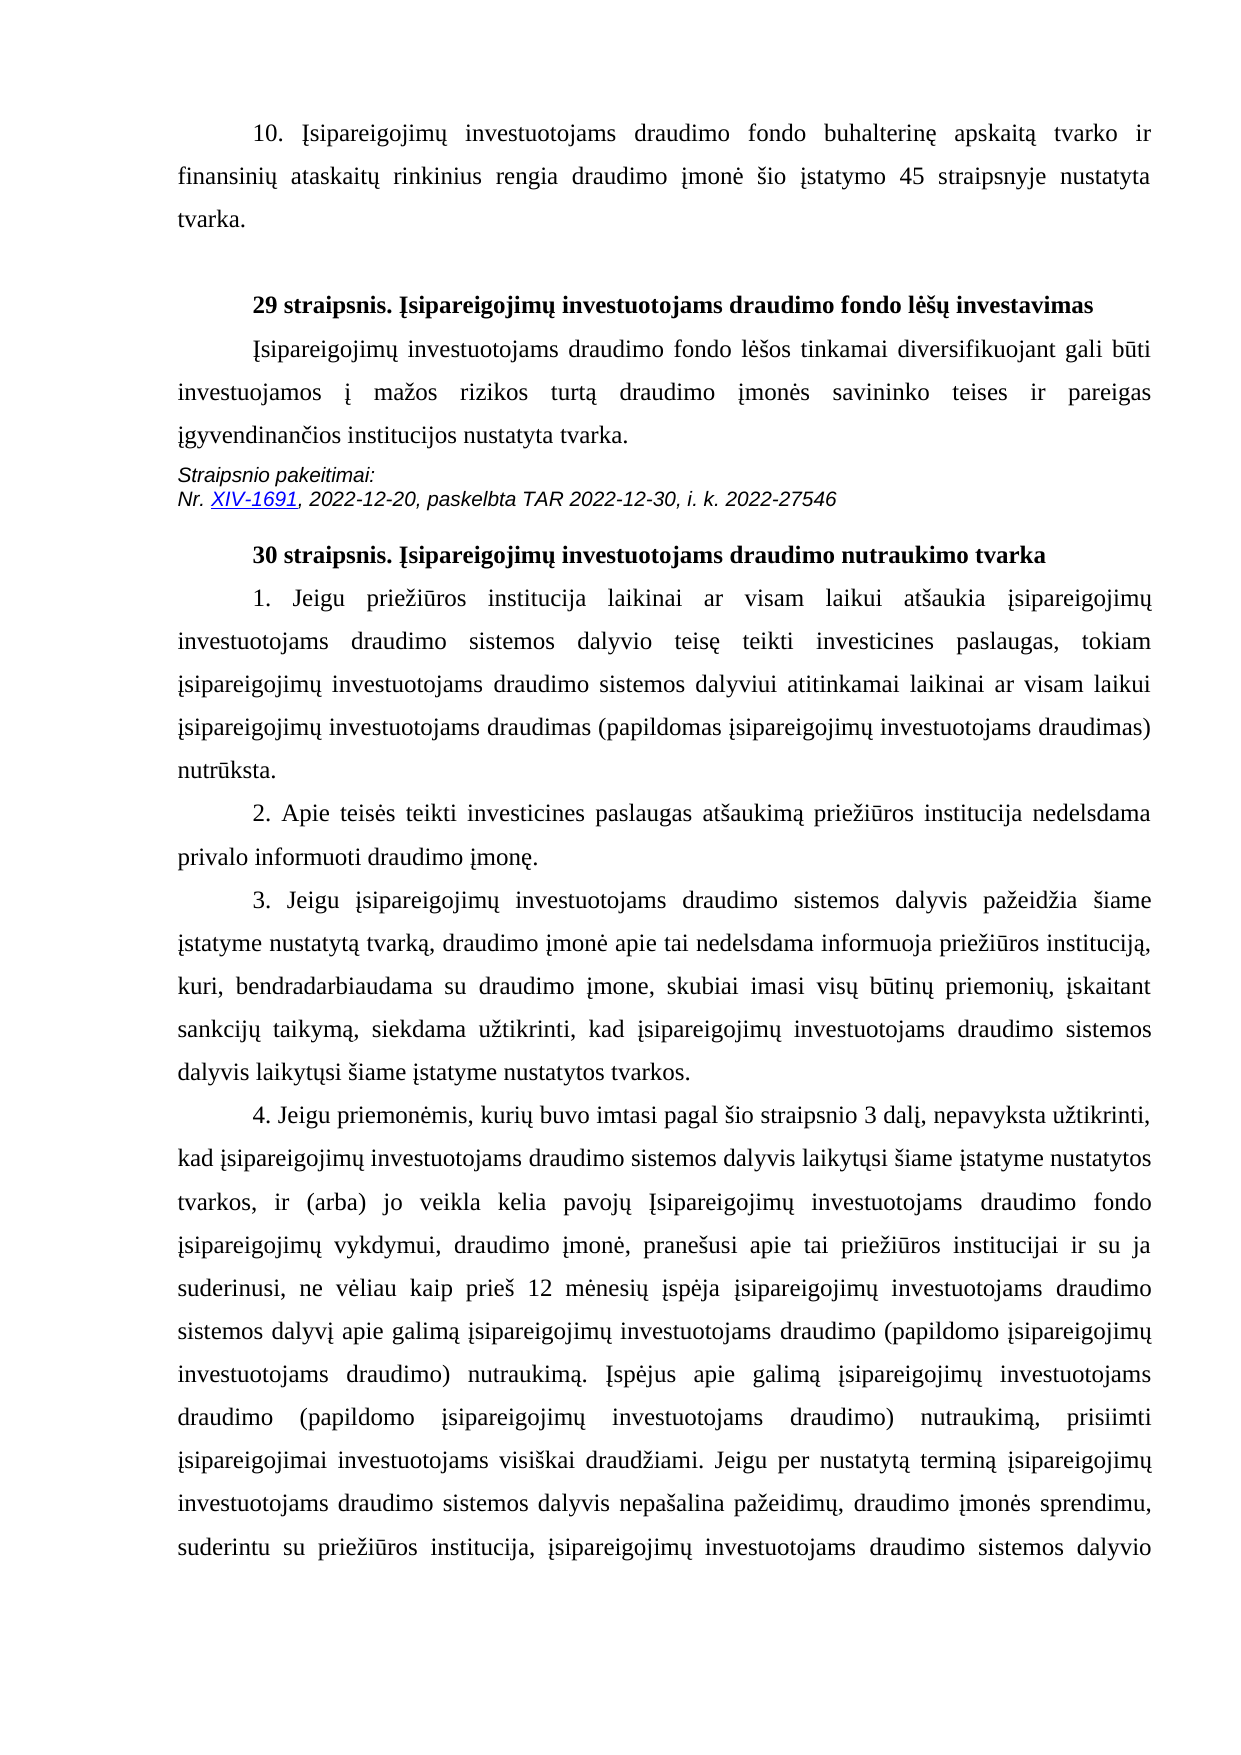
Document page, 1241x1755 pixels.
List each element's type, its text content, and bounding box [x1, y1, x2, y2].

text 29 straipsnis. Įsipareigojimų investuotojams draudimo fondo lėšų investavimas [177, 291, 1152, 319]
text 10. Įsipareigojimų investuotojams draudimo fondo buhalterinę apskaitą tvarko ir finansinių ataskaitų rinkinius rengia draudimo įmonė šio įstatymo 45 straipsnyje nustatyta tvarka. [177, 118, 1152, 233]
text 1. Jeigu priežiūros institucija laikinai ar visam laikui atšaukia įsipareigojimų investuotojams draudimo sistemos dalyvio teisę teikti investicines paslaugas, tokiam įsipareigojimų investuotojams draudimo sistemos dalyviui atitinkamai laikinai ar visam laikui įsipareigojimų investuotojams draudimas (papildomas įsipareigojimų investuotojams draudimas) nutrūksta. [177, 583, 1152, 784]
text Nr. XIV-1691, 2022-12-20, paskelbta TAR 2022-12-30, i. k. 2022-27546 [177, 487, 1152, 511]
text 4. Jeigu priemonėmis, kurių buvo imtasi pagal šio straipsnio 3 dalį, nepavyksta užtikrinti, kad įsipareigojimų investuotojams draudimo sistemos dalyvis laikytųsi šiame įstatyme nustatytos tvarkos, ir (arba) jo veikla kelia pavojų Įsipareigojimų investuotojams draudimo fondo įsipareigojimų vykdymui, draudimo įmonė, pranešusi apie tai priežiūros institucijai ir su ja suderinusi, ne vėliau kaip prieš 12 mėnesių įspėja įsipareigojimų investuotojams draudimo sistemos dalyvį apie galimą įsipareigojimų investuotojams draudimo (papildomo įsipareigojimų investuotojams draudimo) nutraukimą. Įspėjus apie galimą įsipareigojimų investuotojams draudimo (papildomo įsipareigojimų investuotojams draudimo) nutraukimą, prisiimti įsipareigojimai investuotojams visiškai draudžiami. Jeigu per nustatytą terminą įsipareigojimų investuotojams draudimo sistemos dalyvis nepašalina pažeidimų, draudimo įmonės sprendimu, suderintu su priežiūros institucija, įsipareigojimų investuotojams draudimo sistemos dalyvio [177, 1100, 1152, 1560]
text Įsipareigojimų investuotojams draudimo fondo lėšos tinkamai diversifikuojant gali būti investuojamos į mažos rizikos turtą draudimo įmonės savininko teises ir pareigas įgyvendinančios institucijos nustatyta tvarka. [177, 334, 1152, 449]
text 3. Jeigu įsipareigojimų investuotojams draudimo sistemos dalyvis pažeidžia šiame įstatyme nustatytą tvarką, draudimo įmonė apie tai nedelsdama informuoja priežiūros instituciją, kuri, bendradarbiaudama su draudimo įmone, skubiai imasi visų būtinų priemonių, įskaitant sankcijų taikymą, siekdama užtikrinti, kad įsipareigojimų investuotojams draudimo sistemos dalyvis laikytųsi šiame įstatyme nustatytos tvarkos. [177, 885, 1152, 1086]
text 30 straipsnis. Įsipareigojimų investuotojams draudimo nutraukimo tvarka [177, 540, 1152, 568]
text 2. Apie teisės teikti investicines paslaugas atšaukimą priežiūros institucija nedelsdama privalo informuoti draudimo įmonę. [177, 798, 1152, 870]
text Straipsnio pakeitimai: [177, 463, 1152, 487]
